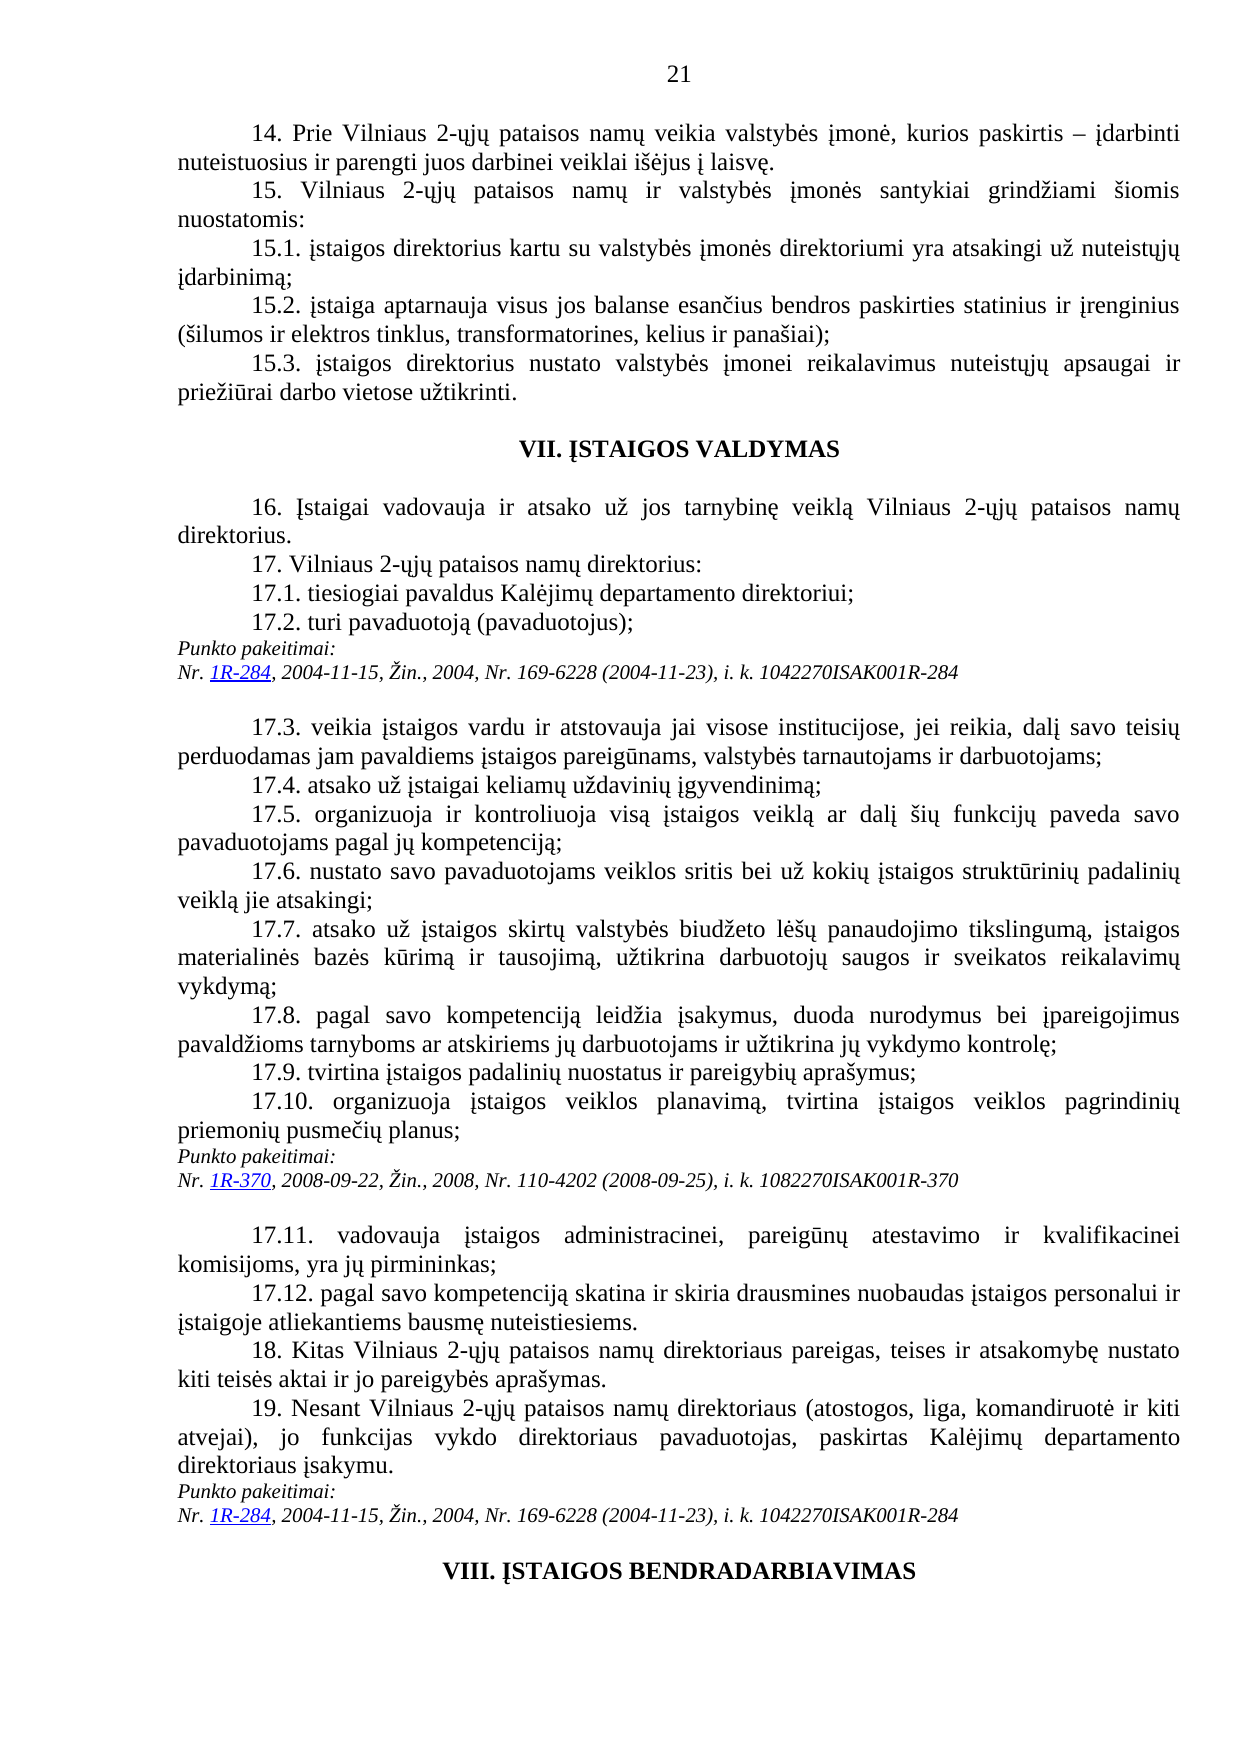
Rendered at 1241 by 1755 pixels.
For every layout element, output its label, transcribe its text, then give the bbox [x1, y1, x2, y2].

text 17.1. tiesiogiai pavaldus Kalėjimų departamento direktoriui; [177, 578, 1181, 607]
text Nr. 1R-284, 2004-11-15, Žin., 2004, Nr. 169-6228 (2004-11-23), i. k. 1042270ISAK001R-284 [177, 1503, 1181, 1527]
text 15. Vilniaus 2-ųjų pataisos namų ir valstybės įmonės santykiai grindžiami šiomis nuostatomis: [177, 176, 1181, 233]
text 17.12. pagal savo kompetenciją skatina ir skiria drausmines nuobaudas įstaigos personalui ir įstaigoje atliekantiems bausmę nuteistiesiems. [177, 1278, 1181, 1336]
text 17.3. veikia įstaigos vardu ir atstovauja jai visose institucijose, jei reikia, dalį savo teisių perduodamas jam pavaldiems įstaigos pareigūnams, valstybės tarnautojams ir darbuotojams; [177, 712, 1181, 770]
text Punkto pakeitimai: [177, 1144, 1181, 1168]
text 17.5. organizuoja ir kontroliuoja visą įstaigos veiklą ar dalį šių funkcijų paveda savo pavaduotojams pagal jų kompetenciją; [177, 799, 1181, 856]
text 17.4. atsako už įstaigai keliamų uždavinių įgyvendinimą; [177, 770, 1181, 799]
text 14. Prie Vilniaus 2-ųjų pataisos namų veikia valstybės įmonė, kurios paskirtis – įdarbinti nuteistuosius ir parengti juos darbinei veiklai išėjus į laisvę. [177, 118, 1181, 176]
text 18. Kitas Vilniaus 2-ųjų pataisos namų direktoriaus pareigas, teises ir atsakomybę nustato kiti teisės aktai ir jo pareigybės aprašymas. [177, 1336, 1181, 1393]
text 17.10. organizuoja įstaigos veiklos planavimą, tvirtina įstaigos veiklos pagrindinių priemonių pusmečių planus; [177, 1086, 1181, 1144]
text 16. Įstaigai vadovauja ir atsako už jos tarnybinę veiklą Vilniaus 2-ųjų pataisos namų direktorius. [177, 492, 1181, 549]
text 17.2. turi pavaduotoją (pavaduotojus); [177, 607, 1181, 636]
text 19. Nesant Vilniaus 2-ųjų pataisos namų direktoriaus (atostogos, liga, komandiruotė ir kiti atvejai), jo funkcijas vykdo direktoriaus pavaduotojas, paskirtas Kalėjimų departamento direktoriaus įsakymu. [177, 1393, 1181, 1479]
text VIII. ĮSTAIGOS BENDRADARBIAVIMAS [177, 1556, 1181, 1585]
text 17. Vilniaus 2-ųjų pataisos namų direktorius: [177, 549, 1181, 578]
text 15.1. įstaigos direktorius kartu su valstybės įmonės direktoriumi yra atsakingi už nuteistųjų įdarbinimą; [177, 233, 1181, 291]
text 15.3. įstaigos direktorius nustato valstybės įmonei reikalavimus nuteistųjų apsaugai ir priežiūrai darbo vietose užtikrinti. [177, 348, 1181, 406]
text 17.7. atsako už įstaigos skirtų valstybės biudžeto lėšų panaudojimo tikslingumą, įstaigos materialinės bazės kūrimą ir tausojimą, užtikrina darbuotojų saugos ir sveikatos reikalavimų vykdymą; [177, 914, 1181, 1000]
text VII. ĮSTAIGOS VALDYMAS [177, 434, 1181, 463]
text 17.11. vadovauja įstaigos administracinei, pareigūnų atestavimo ir kvalifikacinei komisijoms, yra jų pirmininkas; [177, 1221, 1181, 1278]
text 17.9. tvirtina įstaigos padalinių nuostatus ir pareigybių aprašymus; [177, 1057, 1181, 1086]
text 17.6. nustato savo pavaduotojams veiklos sritis bei už kokių įstaigos struktūrinių padalinių veiklą jie atsakingi; [177, 856, 1181, 914]
text Punkto pakeitimai: [177, 636, 1181, 660]
text Punkto pakeitimai: [177, 1479, 1181, 1503]
text 15.2. įstaiga aptarnauja visus jos balanse esančius bendros paskirties statinius ir įrenginius (šilumos ir elektros tinklus, transformatorines, kelius ir panašiai); [177, 291, 1181, 348]
text 17.8. pagal savo kompetenciją leidžia įsakymus, duoda nurodymus bei įpareigojimus pavaldžioms tarnyboms ar atskiriems jų darbuotojams ir užtikrina jų vykdymo kontrolę; [177, 1000, 1181, 1057]
text Nr. 1R-370, 2008-09-22, Žin., 2008, Nr. 110-4202 (2008-09-25), i. k. 1082270ISAK001R-370 [177, 1168, 1181, 1192]
text Nr. 1R-284, 2004-11-15, Žin., 2004, Nr. 169-6228 (2004-11-23), i. k. 1042270ISAK001R-284 [177, 660, 1181, 684]
